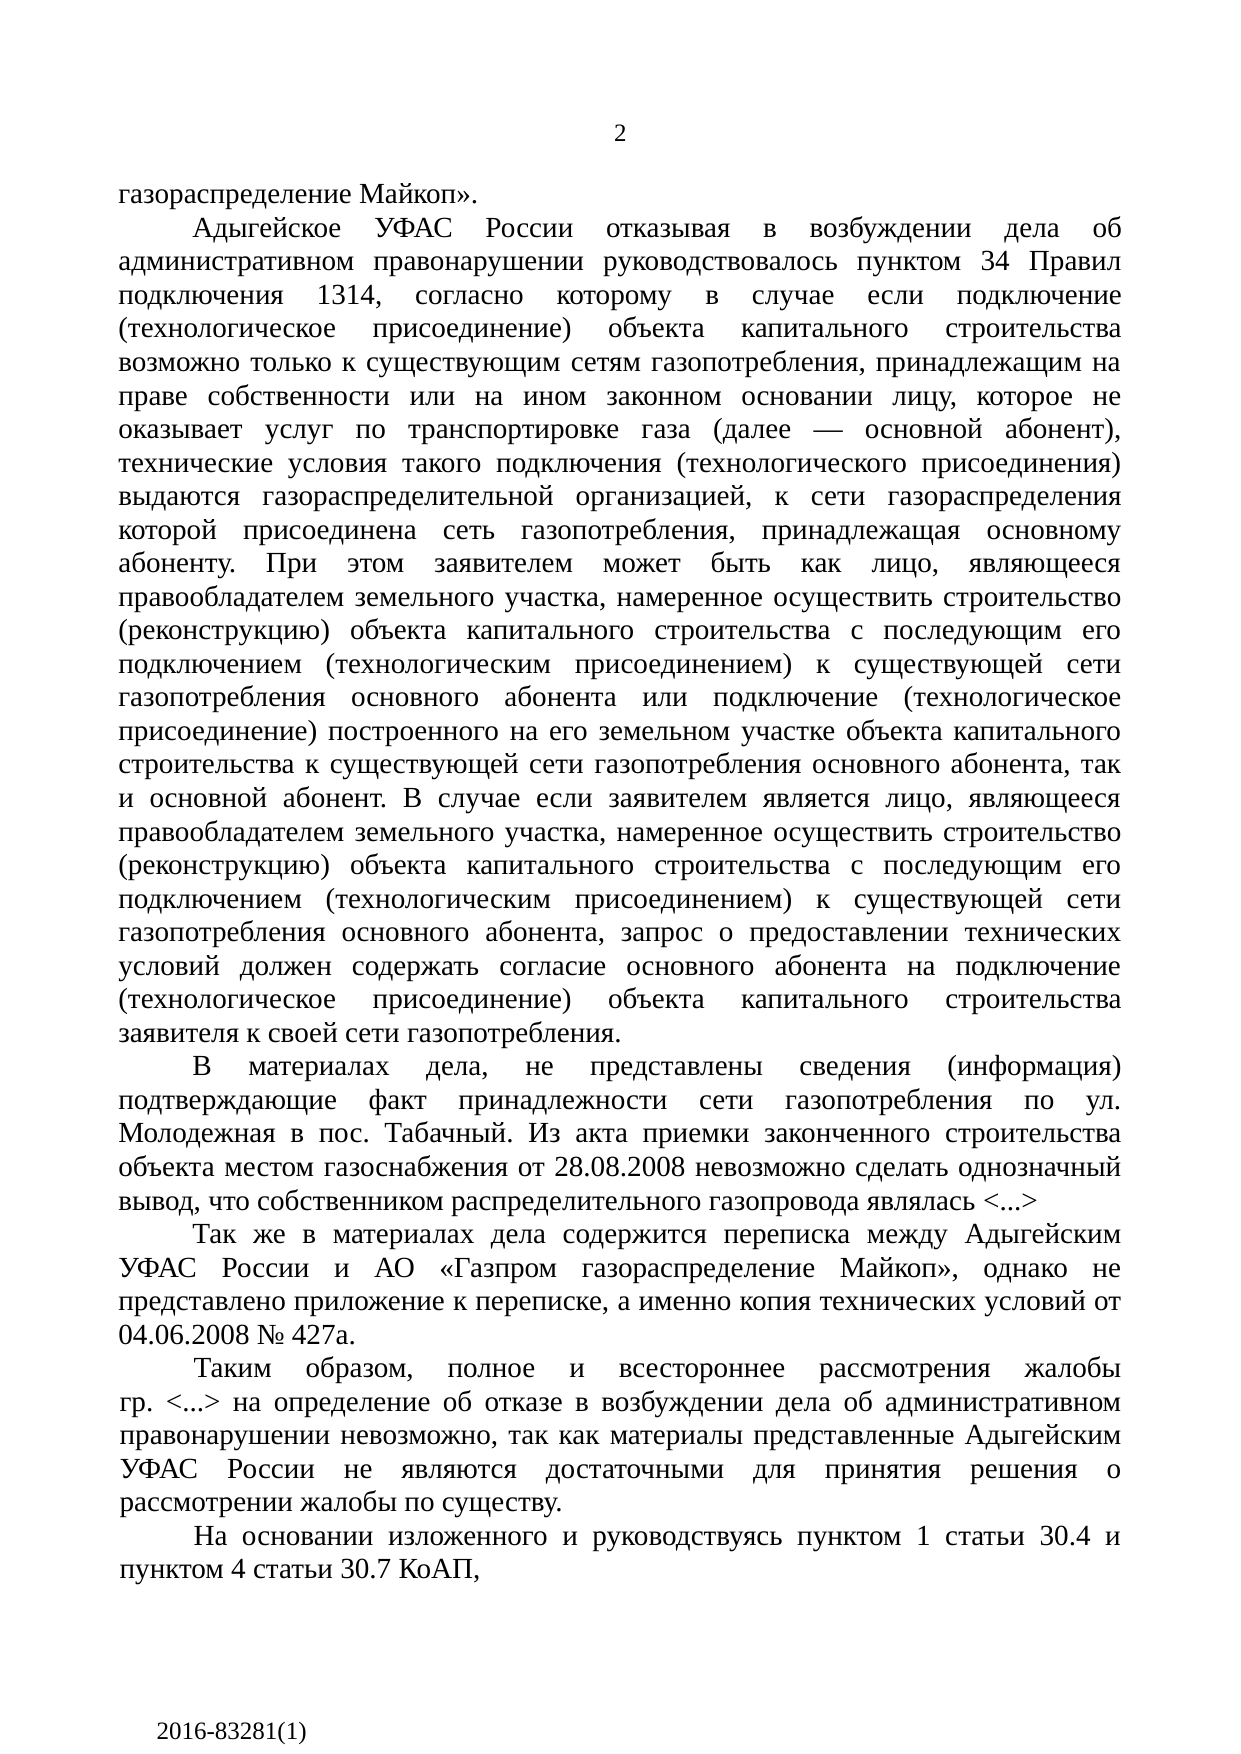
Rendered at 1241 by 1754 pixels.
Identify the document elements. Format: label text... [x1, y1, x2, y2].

text Адыгейское УФАС России отказывая в возбуждении дела об административном правонарушении руководствовалось пунктом 34 Правил подключения 1314, согласно которому в случае если подключение (технологическое присоединение) объекта капитального строительства возможно только к существующим сетям газопотребления, принадлежащим на праве собственности или на ином законном основании лицу, которое не оказывает услуг по транспортировке газа (далее — основной абонент), технические условия такого подключения (технологического присоединения) выдаются газораспределительной организацией, к сети газораспределения которой присоединена сеть газопотребления, принадлежащая основному абоненту. При этом заявителем может быть как лицо, являющееся правообладателем земельного участка, намеренное осуществить строительство (реконструкцию) объекта капитального строительства с последующим его подключением (технологическим присоединением) к существующей сети газопотребления основного абонента или подключение (технологическое присоединение) построенного на его земельном участке объекта капитального строительства к существующей сети газопотребления основного абонента, так и основной абонент. В случае если заявителем является лицо, являющееся правообладателем земельного участка, намеренное осуществить строительство (реконструкцию) объекта капитального строительства с последующим его подключением (технологическим присоединением) к существующей сети газопотребления основного абонента, запрос о предоставлении технических условий должен содержать согласие основного абонента на подключение (технологическое присоединение) объекта капитального строительства заявителя к своей сети газопотребления. [118, 210, 1122, 1048]
text газораспределение Майкоп». [118, 176, 1122, 210]
text На основании изложенного и руководствуясь пунктом 1 статьи 30.4 и пунктом 4 статьи 30.7 КоАП, [119, 1518, 1122, 1585]
text Таким образом, полное и всестороннее рассмотрения жалобы гр. <...> на определение об отказе в возбуждении дела об административном правонарушении невозможно, так как материалы представленные Адыгейским УФАС России не являются достаточными для принятия решения о рассмотрении жалобы по существу. [119, 1350, 1122, 1518]
text В материалах дела, не представлены сведения (информация) подтверждающие факт принадлежности сети газопотребления по ул. Молодежная в пос. Табачный. Из акта приемки законченного строительства объекта местом газоснабжения от 28.08.2008 невозможно сделать однозначный вывод, что собственником распределительного газопровода являлась <...> [118, 1048, 1122, 1216]
text Так же в материалах дела содержится переписка между Адыгейским УФАС России и АО «Газпром газораспределение Майкоп», однако не представлено приложение к переписке, а именно копия технических условий от 04.06.2008 № 427а. [118, 1216, 1122, 1350]
